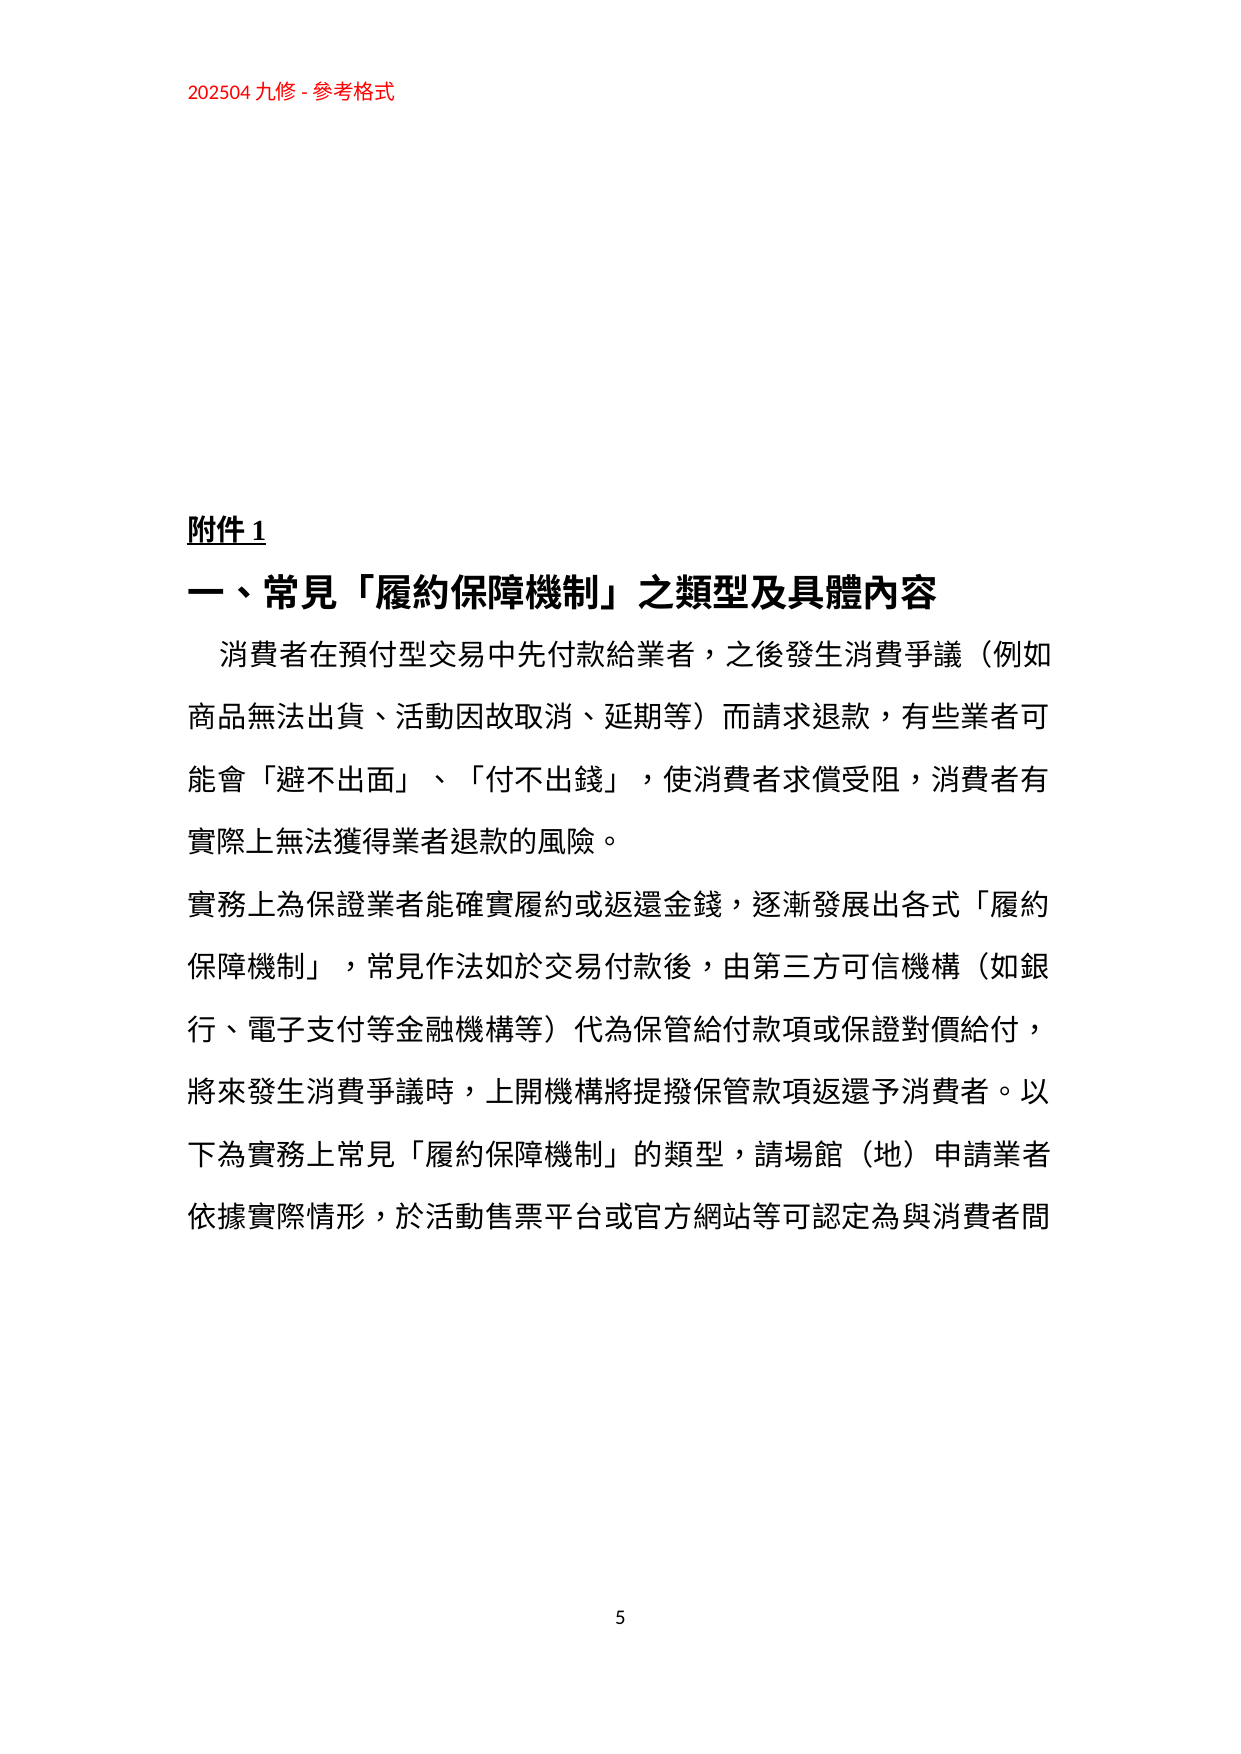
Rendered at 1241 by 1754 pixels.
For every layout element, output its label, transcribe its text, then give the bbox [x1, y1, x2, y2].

text 消費者在預付型交易中先付款給業者，之後發生消費爭議（例如商品無法出貨、活動因故取消、延期等）而請求退款，有些業者可能會「避不出面」、「付不出錢」，使消費者求償受阻，消費者有實際上無法獲得業者退款的風險。 [187, 611, 1053, 861]
text 附件1 [187, 486, 1053, 548]
text 實務上為保證業者能確實履約或返還金錢，逐漸發展出各式「履約保障機制」，常見作法如於交易付款後，由第三方可信機構（如銀行、電子支付等金融機構等）代為保管給付款項或保證對價給付，將來發生消費爭議時，上開機構將提撥保管款項返還予消費者。以下為實務上常見「履約保障機制」的類型，請場館（地）申請業者依據實際情形，於活動售票平台或官方網站等可認定為與消費者間 [187, 861, 1053, 1236]
text 一、常見「履約保障機制」之類型及具體內容 [187, 548, 1053, 611]
